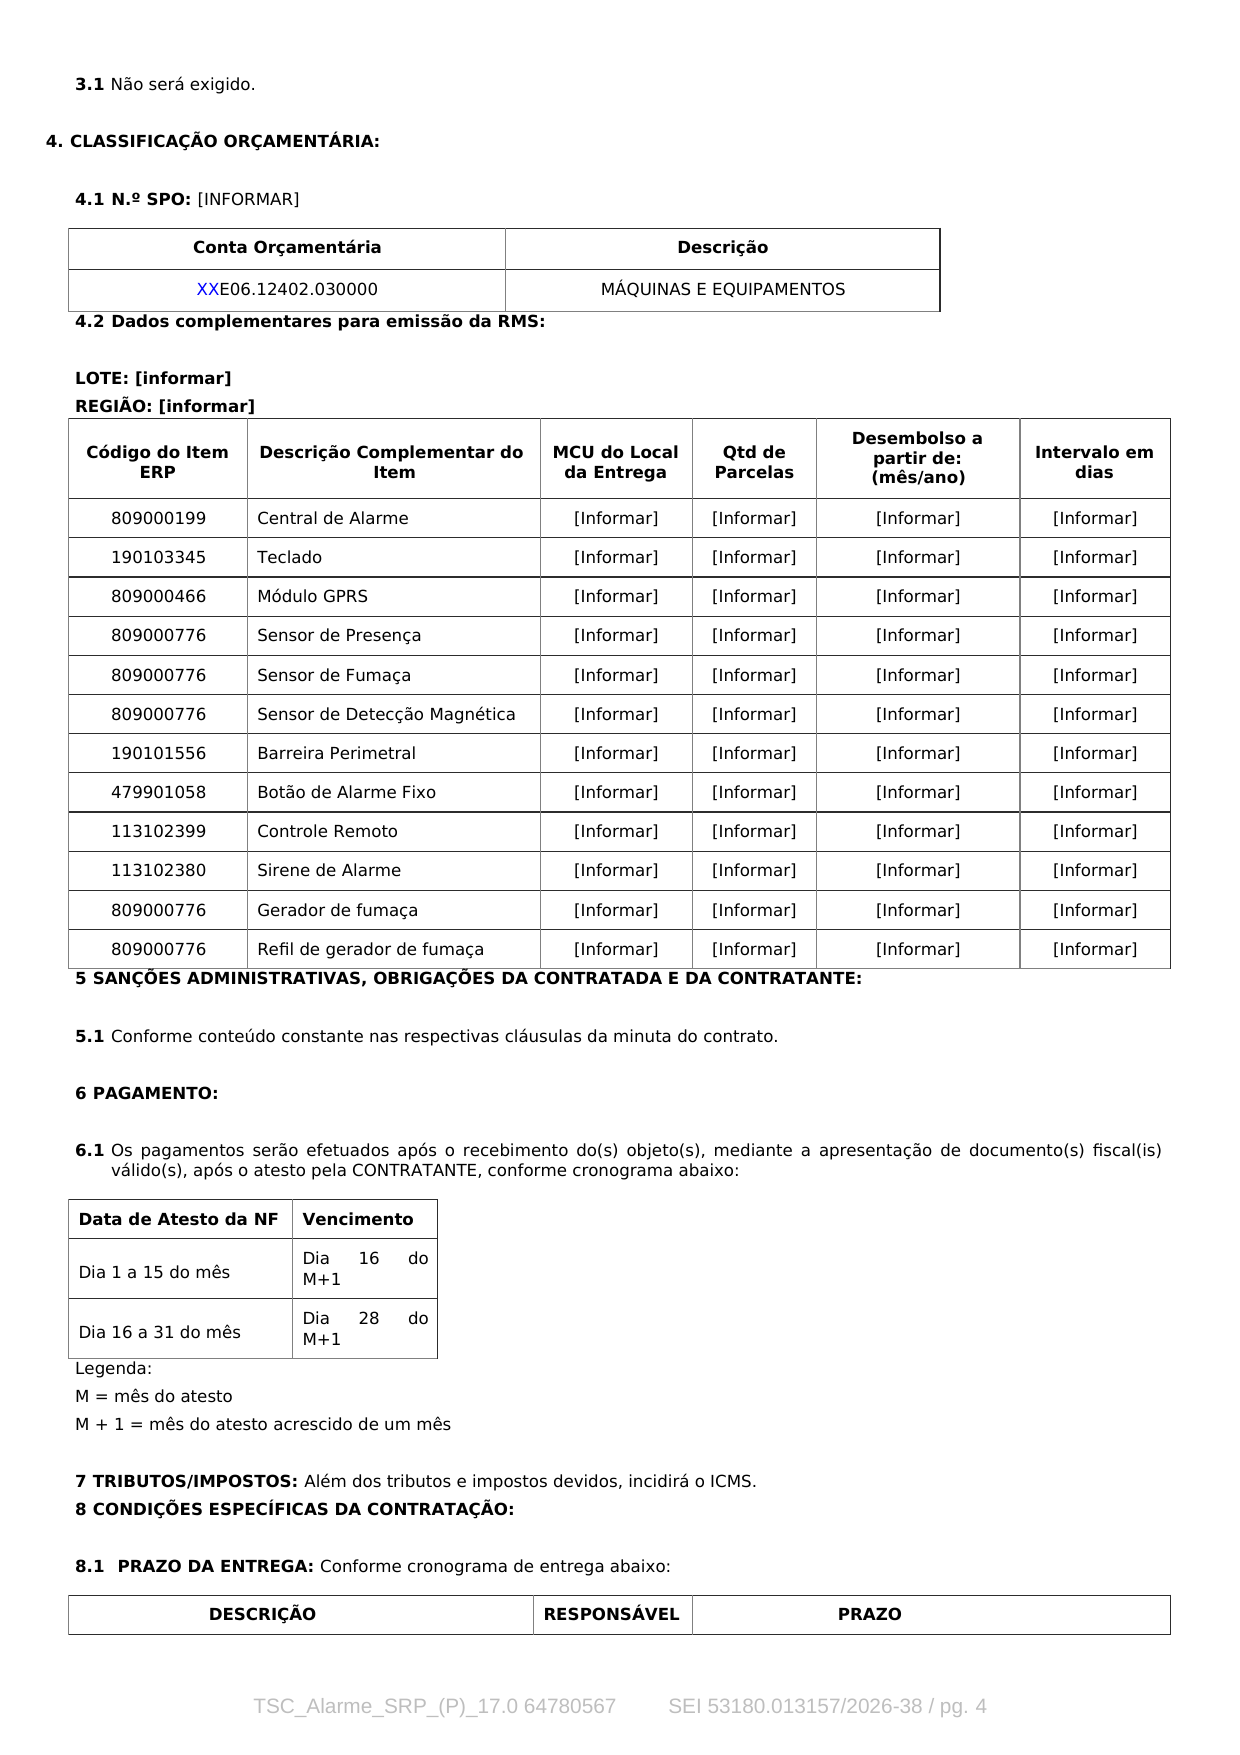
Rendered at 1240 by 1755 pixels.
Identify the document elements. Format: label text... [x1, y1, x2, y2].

table_header Qtd de Parcelas [693, 419, 816, 498]
table_header Desembolso a partir de: (mês/ano) [817, 419, 1019, 498]
table_cell [Informar] [541, 813, 692, 851]
table_cell [Informar] [1021, 813, 1170, 851]
table_cell [Informar] [541, 930, 692, 968]
table_cell [Informar] [1021, 734, 1170, 772]
table_cell [Informar] [1021, 656, 1170, 694]
list Os pagamentos serão efetuados após o recebimento do(s) objeto(s), mediante a apresentação de documento(s) fiscal(is) válido(s), após o atesto pela CONTRATANTE, conforme cronograma abaixo: [75, 1141, 1164, 1181]
table_cell [Informar] [541, 852, 692, 890]
table_cell [Informar] [693, 499, 816, 537]
table_cell [Informar] [541, 656, 692, 694]
table_cell [Informar] [817, 578, 1019, 616]
table_header RESPONSÁVEL [534, 1596, 692, 1634]
table_cell [Informar] [817, 617, 1019, 655]
table_cell Módulo GPRS [248, 578, 540, 616]
table_cell Dia 16 a 31 do mês [69, 1299, 292, 1357]
table_cell [Informar] [541, 617, 692, 655]
table_cell [Informar] [693, 852, 816, 890]
table_cell [Informar] [817, 499, 1019, 537]
table_cell 809000776 [69, 695, 247, 733]
table_cell [Informar] [817, 695, 1019, 733]
text Legenda: [75, 1358, 1164, 1378]
table_cell Sensor de Presença [248, 617, 540, 655]
table_cell [Informar] [1021, 617, 1170, 655]
table_cell MÁQUINAS E EQUIPAMENTOS [506, 270, 939, 311]
table_cell [Informar] [693, 578, 816, 616]
table_cell [Informar] [693, 930, 816, 968]
table_cell 809000199 [69, 499, 247, 537]
table_cell [Informar] [1021, 499, 1170, 537]
table_cell 190103345 [69, 538, 247, 576]
table_cell Sensor de Detecção Magnética [248, 695, 540, 733]
table_cell Barreira Perimetral [248, 734, 540, 772]
table_cell [Informar] [541, 734, 692, 772]
table_cell [Informar] [817, 656, 1019, 694]
table_cell [Informar] [817, 773, 1019, 811]
table_cell [Informar] [693, 617, 816, 655]
table_cell [Informar] [817, 930, 1019, 968]
table_cell [Informar] [1021, 852, 1170, 890]
table_header Intervalo em dias [1021, 419, 1170, 498]
table_cell [Informar] [693, 773, 816, 811]
table_cell [Informar] [541, 773, 692, 811]
table_header MCU do Local da Entrega [541, 419, 692, 498]
text LOTE: [informar] [75, 369, 1169, 388]
table_cell [Informar] [817, 813, 1019, 851]
list CLASSIFICAÇÃO ORÇAMENTÁRIA: [46, 132, 1169, 152]
text M + 1 = mês do atesto acrescido de um mês [75, 1414, 1164, 1434]
list TRIBUTOS/IMPOSTOS: Além dos tributos e impostos devidos, incidirá o ICMS. [75, 1472, 1164, 1491]
table_cell [Informar] [817, 891, 1019, 929]
table_cell Sensor de Fumaça [248, 656, 540, 694]
list CONDIÇÕES ESPECÍFICAS DA CONTRATAÇÃO: [75, 1499, 1164, 1519]
list Dados complementares para emissão da RMS: [75, 312, 1169, 331]
table_cell Dia 16 do M+1 [293, 1239, 437, 1298]
table_cell XXE06.12402.030000 [69, 270, 505, 311]
table_header PRAZO [693, 1596, 1170, 1634]
table_cell 113102399 [69, 813, 247, 851]
table_cell [Informar] [1021, 578, 1170, 616]
table_header Código do Item ERP [69, 419, 247, 498]
table_cell 809000776 [69, 891, 247, 929]
table_cell [Informar] [693, 538, 816, 576]
table_cell [Informar] [693, 695, 816, 733]
table_cell [Informar] [541, 891, 692, 929]
table_cell [Informar] [541, 578, 692, 616]
table_cell [Informar] [1021, 773, 1170, 811]
table_cell 809000776 [69, 617, 247, 655]
table_cell 113102380 [69, 852, 247, 890]
table_cell [Informar] [541, 499, 692, 537]
table_header Vencimento [293, 1200, 437, 1238]
text M = mês do atesto [75, 1386, 1164, 1406]
list Conforme conteúdo constante nas respectivas cláusulas da minuta do contrato. [75, 1026, 1164, 1046]
text REGIÃO: [informar] [75, 397, 1169, 417]
table_cell 809000466 [69, 578, 247, 616]
list PRAZO DA ENTREGA: Conforme cronograma de entrega abaixo: [75, 1557, 1164, 1576]
table_cell [Informar] [817, 852, 1019, 890]
table_cell 809000776 [69, 656, 247, 694]
table_header DESCRIÇÃO [69, 1596, 533, 1634]
table_cell [Informar] [693, 813, 816, 851]
table_cell Dia 1 a 15 do mês [69, 1239, 292, 1298]
table_cell 809000776 [69, 930, 247, 968]
table_cell Central de Alarme [248, 499, 540, 537]
table_cell [Informar] [1021, 930, 1170, 968]
table_cell [Informar] [693, 734, 816, 772]
table_cell [Informar] [693, 891, 816, 929]
table_cell [Informar] [1021, 538, 1170, 576]
table_cell 190101556 [69, 734, 247, 772]
table_cell Refil de gerador de fumaça [248, 930, 540, 968]
table_cell [Informar] [693, 656, 816, 694]
table_header Data de Atesto da NF [69, 1200, 292, 1238]
table_cell Controle Remoto [248, 813, 540, 851]
table_cell [Informar] [1021, 695, 1170, 733]
table_cell [Informar] [1021, 891, 1170, 929]
table_header Descrição [506, 229, 939, 269]
list SANÇÕES ADMINISTRATIVAS, OBRIGAÇÕES DA CONTRATADA E DA CONTRATANTE: [75, 969, 1169, 988]
table_cell Botão de Alarme Fixo [248, 773, 540, 811]
table_cell [Informar] [817, 538, 1019, 576]
table_cell Dia 28 do M+1 [293, 1299, 437, 1357]
list PAGAMENTO: [75, 1084, 1169, 1103]
list N.º SPO: [INFORMAR] [75, 189, 1169, 209]
table_cell [Informar] [541, 695, 692, 733]
text 3.1 Não será exigido. [75, 75, 1164, 94]
table_cell 479901058 [69, 773, 247, 811]
table_cell Teclado [248, 538, 540, 576]
table_cell [Informar] [817, 734, 1019, 772]
table_cell Gerador de fumaça [248, 891, 540, 929]
table_cell Sirene de Alarme [248, 852, 540, 890]
table_header Conta Orçamentária [69, 229, 505, 269]
table_cell [Informar] [541, 538, 692, 576]
table_header Descrição Complementar do Item [248, 419, 540, 498]
